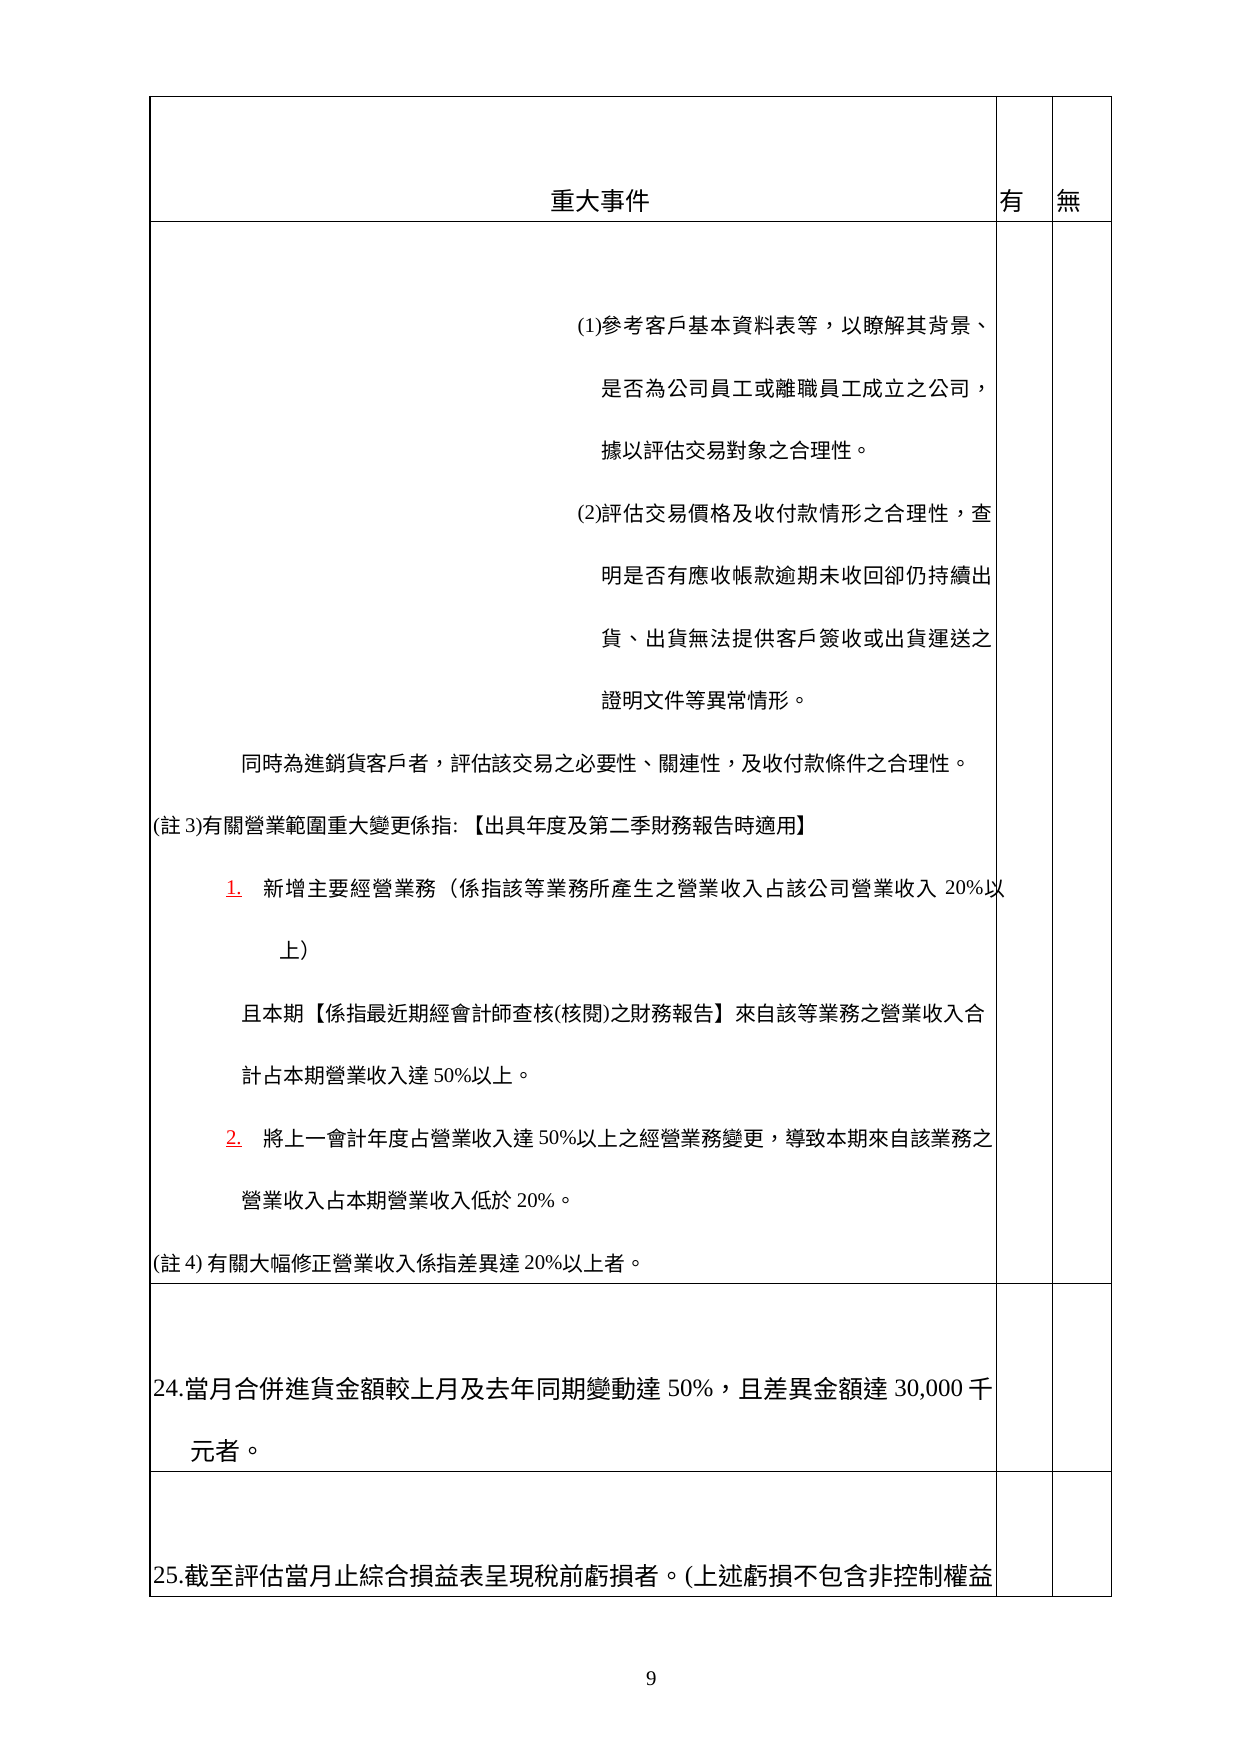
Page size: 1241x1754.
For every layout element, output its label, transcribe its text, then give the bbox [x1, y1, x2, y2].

table_header 無 [1053, 97, 1111, 221]
table_cell [1053, 1284, 1111, 1471]
table_cell 24.當月合併進貨金額較上月及去年同期變動達50%，且差異金額達30,000千元者。 [151, 1284, 996, 1471]
table_cell 23.當月合併營業收入較上月及去年同期變動達50%，且差異金額達30,000千元者，或最近三個月之合併營業收入累積變動達100%，且差異金額達60,000千元者(達前開二情形之一者，應評估應收款項週轉率及存貨週轉率有無重大異常情事，並評估是否涉有循環交易之情事，詳註2)；或有營業範圍重大變更之情事(詳註3)；或當月大幅修正當期或以前各期營業收入資料(詳註4)者。 (註1)有關最近三個月之合併營業收入累積變動比率計算方式說明如下： 2~4月營收分別為2,000千元、3,000千元及5,000千元，則變動比率為 (5,000千元-2,000千元)/2,000千元＝150%【即(4月-2月)/2月】。 (註2)評估是否涉有循環交易之情事，應採行下列查核程序(但不限於，可視個案公司情況及主辦輔導推薦證券商專業判斷進行調整) ： 應深入瞭解前10大進銷貨客戶名單中是否包含關係人、是否涉有循環交易之情事。 應評估公司是否有新增業務，及是否有能力經營新增業務，或交易模式與過去或同業常態是否不同。 針對甫成立或授信額度與其資本額顯不相當之新增客戶，短期即成為前10大銷貨客戶或同時為進銷貨客戶者，應深入查核「該新增客戶」是否有下列情事： 參考客戶基本資料表等，以瞭解其背景、是否為公司員工或離職員工成立之公司，據以評估交易對象之合理性。 評估交易價格及收付款情形之合理性，查明是否有應收帳款逾期未收回卻仍持續出貨、出貨無法提供客戶簽收或出貨運送之證明文件等異常情形。 同時為進銷貨客戶者，評估該交易之必要性、關連性，及收付款條件之合理性。 (註3)有關營業範圍重大變更係指: 【出具年度及第二季財務報告時適用】 新增主要經營業務（係指該等業務所產生之營業收入占該公司營業收入20%以上） 且本期【係指最近期經會計師查核(核閱)之財務報告】來自該等業務之營業收入合 計占本期營業收入達50%以上。 將上一會計年度占營業收入達50%以上之經營業務變更，導致本期來自該業務之 營業收入占本期營業收入低於20%。 (註4) 有關大幅修正營業收入係指差異達20%以上者。 [151, 222, 996, 1283]
table_cell 25.截至評估當月止綜合損益表呈現稅前虧損者。(上述虧損不包含非控制權益 [151, 1472, 996, 1596]
table_cell [997, 1284, 1052, 1471]
table_cell [997, 1472, 1052, 1596]
table_header 重大事件 [151, 97, 996, 221]
table_cell [1053, 1472, 1111, 1596]
table_cell [1053, 222, 1111, 1283]
table_header 有 [997, 97, 1052, 221]
table_cell [997, 222, 1052, 1283]
